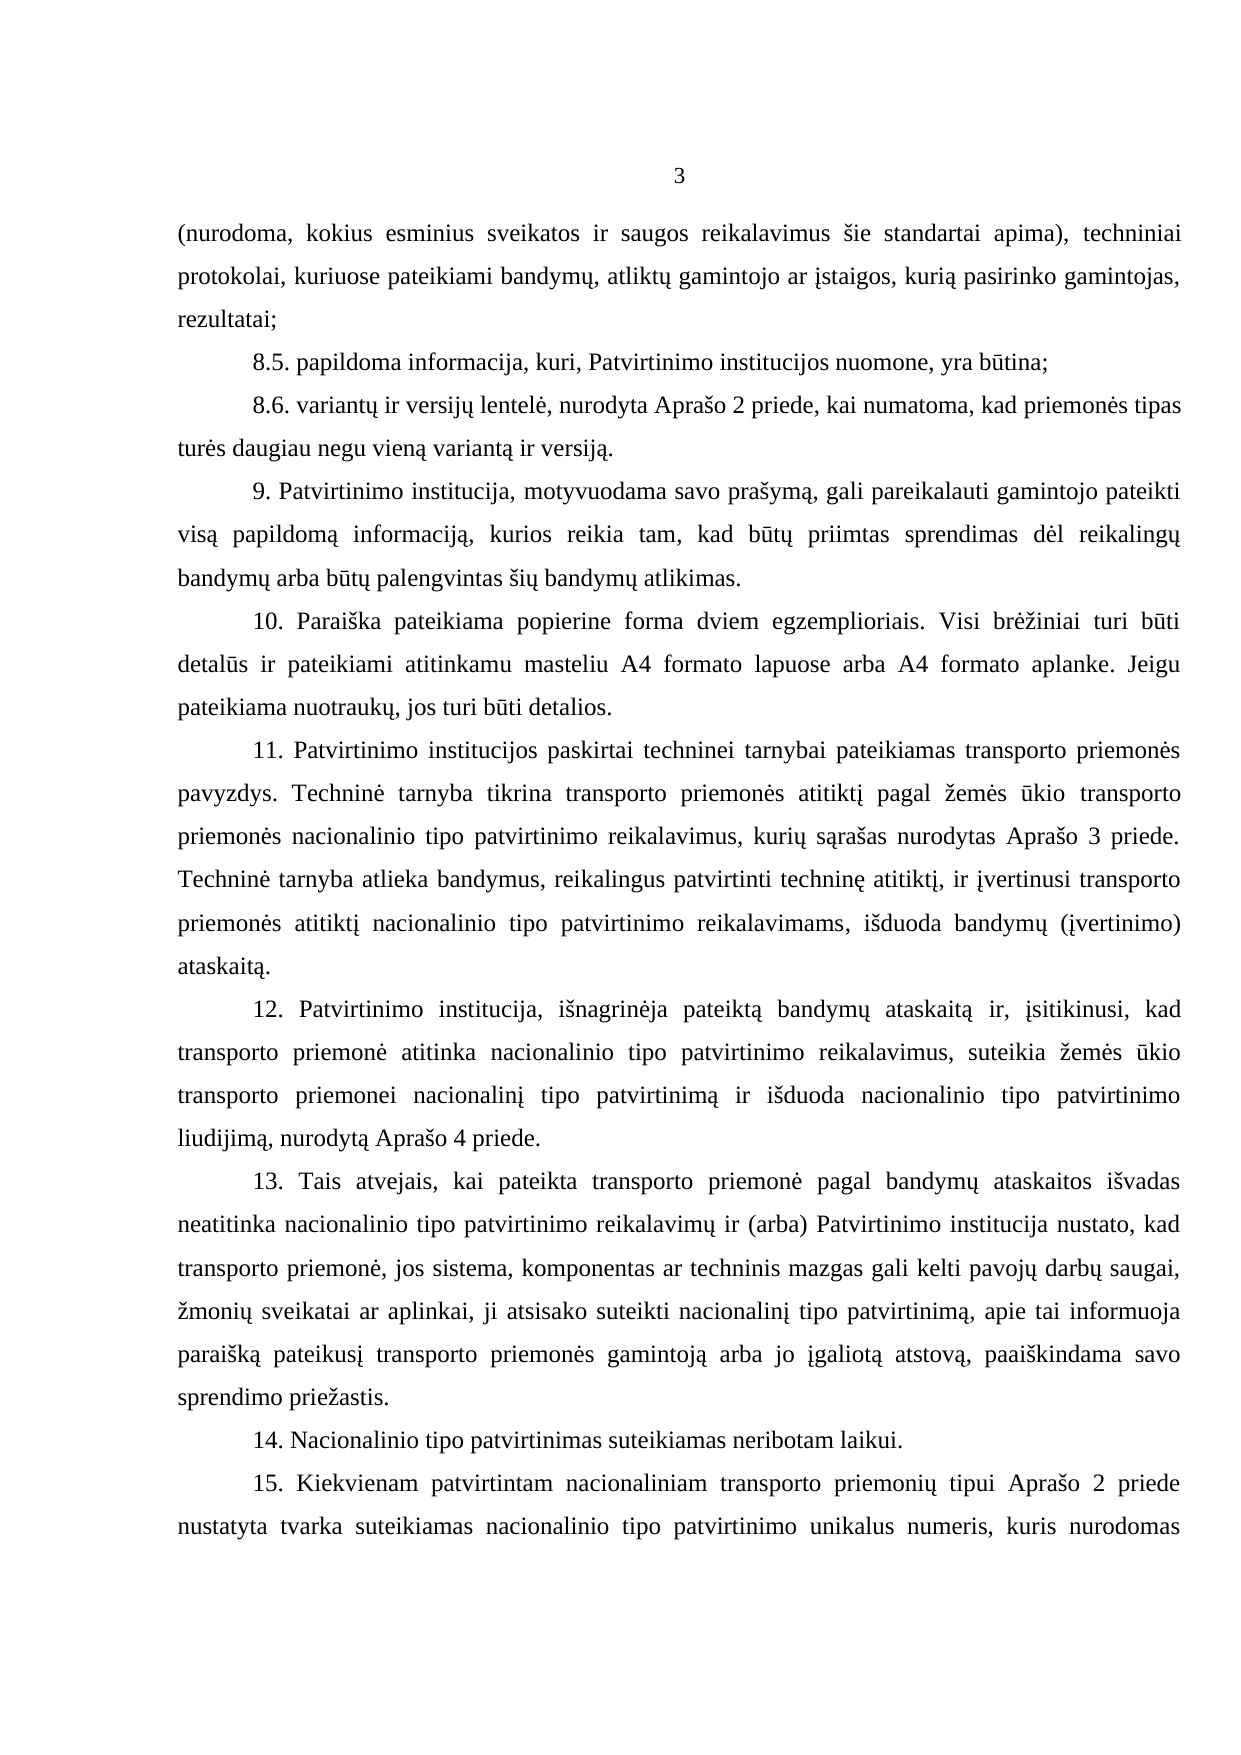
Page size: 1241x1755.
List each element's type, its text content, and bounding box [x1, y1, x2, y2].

text 13. Tais atvejais, kai pateikta transporto priemonė pagal bandymų ataskaitos išvadas neatitinka nacionalinio tipo patvirtinimo reikalavimų ir (arba) Patvirtinimo institucija nustato, kad transporto priemonė, jos sistema, komponentas ar techninis mazgas gali kelti pavojų darbų saugai, žmonių sveikatai ar aplinkai, ji atsisako suteikti nacionalinį tipo patvirtinimą, apie tai informuoja paraišką pateikusį transporto priemonės gamintoją arba jo įgaliotą atstovą, paaiškindama savo sprendimo priežastis. [177, 1166, 1181, 1411]
text 8.6. variantų ir versijų lentelė, nurodyta Aprašo 2 priede, kai numatoma, kad priemonės tipas turės daugiau negu vieną variantą ir versiją. [177, 390, 1181, 462]
text 10. Paraiška pateikiama popierine forma dviem egzemplioriais. Visi brėžiniai turi būti detalūs ir pateikiami atitinkamu masteliu A4 formato lapuose arba A4 formato aplanke. Jeigu pateikiama nuotraukų, jos turi būti detalios. [177, 606, 1181, 721]
text 15. Kiekvienam patvirtintam nacionaliniam transporto priemonių tipui Aprašo 2 priede nustatyta tvarka suteikiamas nacionalinio tipo patvirtinimo unikalus numeris, kuris nurodomas [177, 1468, 1181, 1540]
text 11. Patvirtinimo institucijos paskirtai techninei tarnybai pateikiamas transporto priemonės pavyzdys. Techninė tarnyba tikrina transporto priemonės atitiktį pagal žemės ūkio transporto priemonės nacionalinio tipo patvirtinimo reikalavimus, kurių sąrašas nurodytas Aprašo 3 priede. Techninė tarnyba atlieka bandymus, reikalingus patvirtinti techninę atitiktį, ir įvertinusi transporto priemonės atitiktį nacionalinio tipo patvirtinimo reikalavimams, išduoda bandymų (įvertinimo) ataskaitą. [177, 735, 1181, 979]
text (nurodoma, kokius esminius sveikatos ir saugos reikalavimus šie standartai apima), techniniai protokolai, kuriuose pateikiami bandymų, atliktų gamintojo ar įstaigos, kurią pasirinko gamintojas, rezultatai; [177, 218, 1181, 333]
text 9. Patvirtinimo institucija, motyvuodama savo prašymą, gali pareikalauti gamintojo pateikti visą papildomą informaciją, kurios reikia tam, kad būtų priimtas sprendimas dėl reikalingų bandymų arba būtų palengvintas šių bandymų atlikimas. [177, 476, 1181, 591]
text 8.5. papildoma informacija, kuri, Patvirtinimo institucijos nuomone, yra būtina; [177, 347, 1181, 376]
text 14. Nacionalinio tipo patvirtinimas suteikiamas neribotam laikui. [177, 1425, 1181, 1454]
text 12. Patvirtinimo institucija, išnagrinėja pateiktą bandymų ataskaitą ir, įsitikinusi, kad transporto priemonė atitinka nacionalinio tipo patvirtinimo reikalavimus, suteikia žemės ūkio transporto priemonei nacionalinį tipo patvirtinimą ir išduoda nacionalinio tipo patvirtinimo liudijimą, nurodytą Aprašo 4 priede. [177, 994, 1181, 1152]
